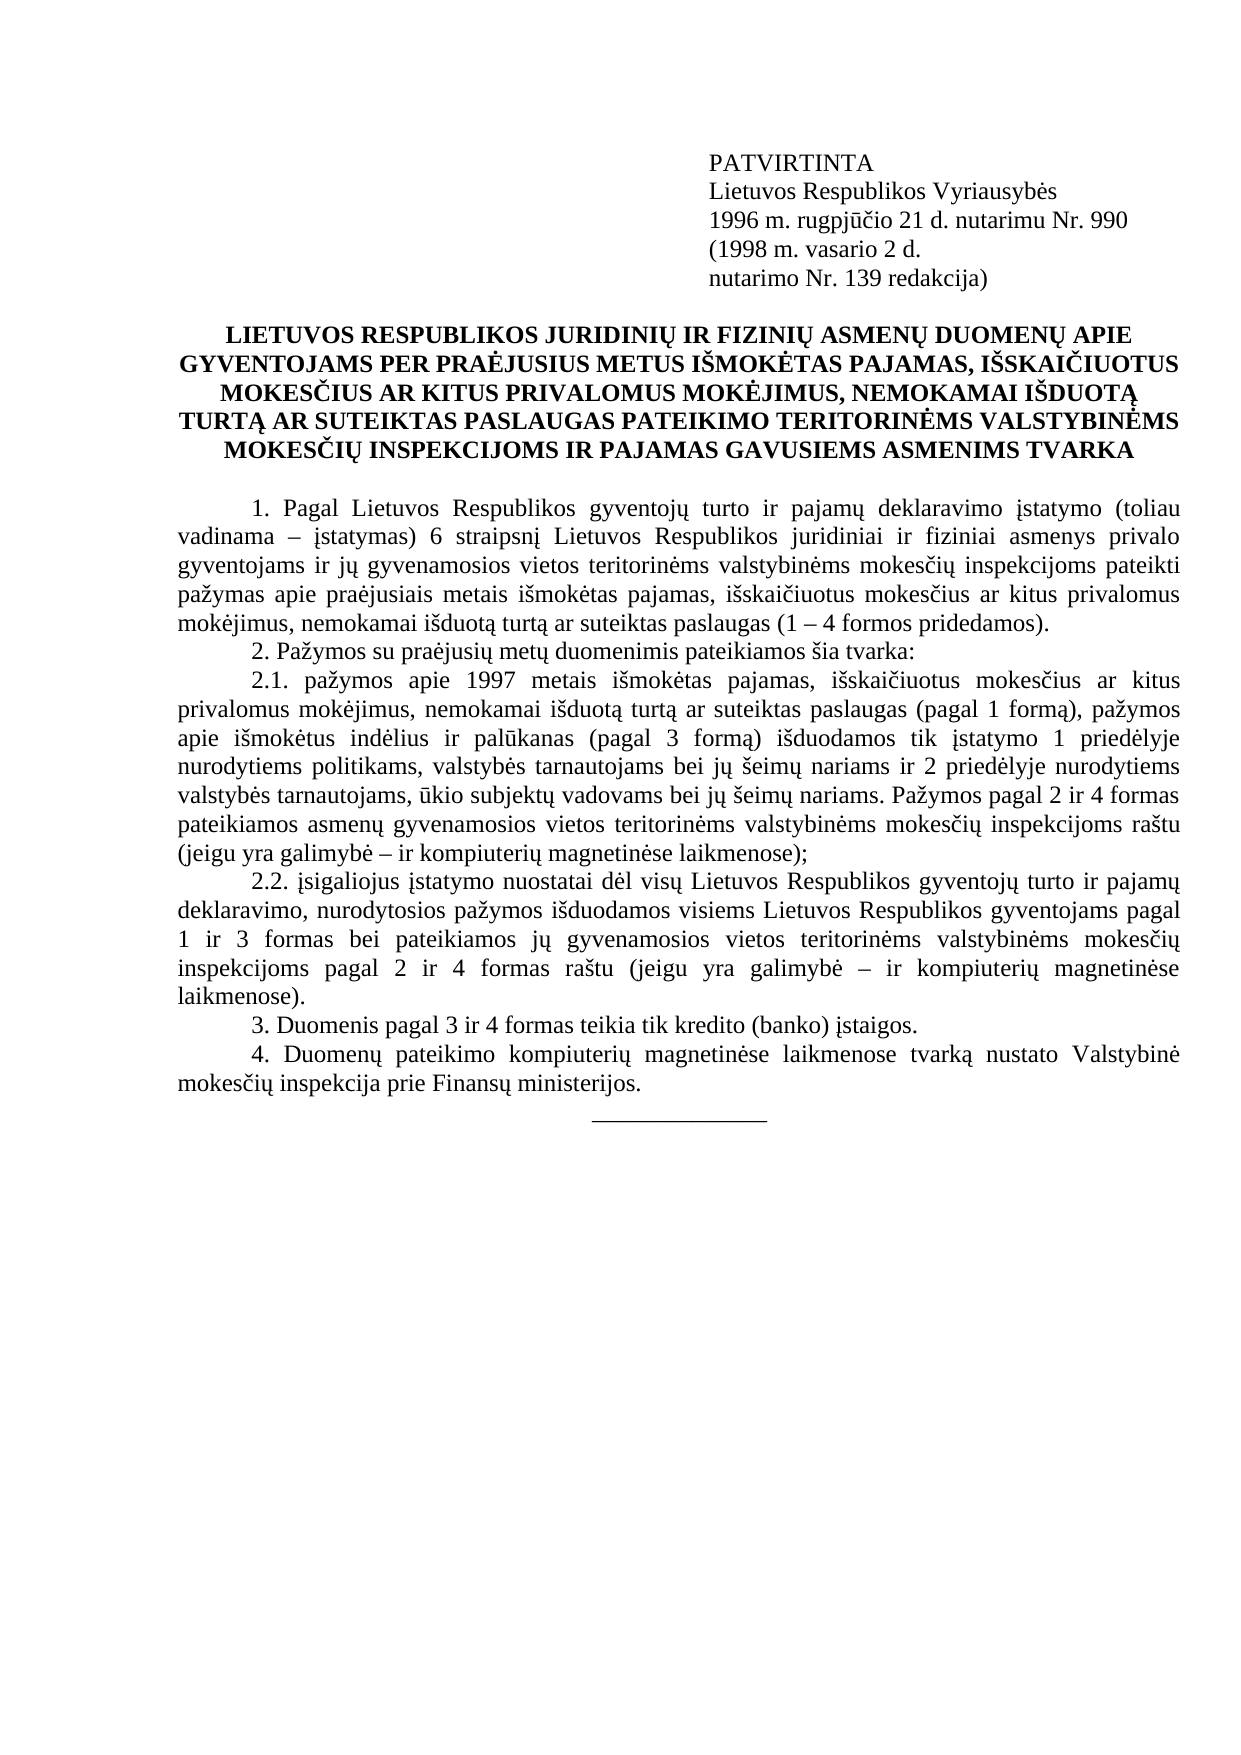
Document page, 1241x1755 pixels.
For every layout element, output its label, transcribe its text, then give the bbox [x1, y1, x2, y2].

text 3. Duomenis pagal 3 ir 4 formas teikia tik kredito (banko) įstaigos. [177, 1010, 1181, 1039]
text 2. Pažymos su praėjusių metų duomenimis pateikiamos šia tvarka: [177, 636, 1181, 665]
text 1996 m. rugpjūčio 21 d. nutarimu Nr. 990 [177, 205, 1181, 234]
text (1998 m. vasario 2 d. [177, 234, 1181, 263]
text 1. Pagal Lietuvos Respublikos gyventojų turto ir pajamų deklaravimo įstatymo (toliau vadinama – įstatymas) 6 straipsnį Lietuvos Respublikos juridiniai ir fiziniai asmenys privalo gyventojams ir jų gyvenamosios vietos teritorinėms valstybinėms mokesčių inspekcijoms pateikti pažymas apie praėjusiais metais išmokėtas pajamas, išskaičiuotus mokesčius ar kitus privalomus mokėjimus, nemokamai išduotą turtą ar suteiktas paslaugas (1 – 4 formos pridedamos). [177, 493, 1181, 636]
text 2.1. pažymos apie 1997 metais išmokėtas pajamas, išskaičiuotus mokesčius ar kitus privalomus mokėjimus, nemokamai išduotą turtą ar suteiktas paslaugas (pagal 1 formą), pažymos apie išmokėtus indėlius ir palūkanas (pagal 3 formą) išduodamos tik įstatymo 1 priedėlyje nurodytiems politikams, valstybės tarnautojams bei jų šeimų nariams ir 2 priedėlyje nurodytiems valstybės tarnautojams, ūkio subjektų vadovams bei jų šeimų nariams. Pažymos pagal 2 ir 4 formas pateikiamos asmenų gyvenamosios vietos teritorinėms valstybinėms mokesčių inspekcijoms raštu (jeigu yra galimybė – ir kompiuterių magnetinėse laikmenose); [177, 665, 1181, 866]
text nutarimo Nr. 139 redakcija) [177, 263, 1181, 291]
text Lietuvos Respublikos Vyriausybės [177, 176, 1181, 205]
text ______________ [177, 1096, 1181, 1125]
text 2.2. įsigaliojus įstatymo nuostatai dėl visų Lietuvos Respublikos gyventojų turto ir pajamų deklaravimo, nurodytosios pažymos išduodamos visiems Lietuvos Respublikos gyventojams pagal 1 ir 3 formas bei pateikiamos jų gyvenamosios vietos teritorinėms valstybinėms mokesčių inspekcijoms pagal 2 ir 4 formas raštu (jeigu yra galimybė – ir kompiuterių magnetinėse laikmenose). [177, 866, 1181, 1010]
text LIETUVOS RESPUBLIKOS JURIDINIŲ IR FIZINIŲ ASMENŲ DUOMENŲ APIE GYVENTOJAMS PER PRAĖJUSIUS METUS IŠMOKĖTAS PAJAMAS, IŠSKAIČIUOTUS MOKESČIUS AR KITUS PRIVALOMUS MOKĖJIMUS, NEMOKAMAI IŠDUOTĄ TURTĄ AR SUTEIKTAS PASLAUGAS PATEIKIMO TERITORINĖMS VALSTYBINĖMS MOKESČIŲ INSPEKCIJOMS IR PAJAMAS GAVUSIEMS ASMENIMS TVARKA [177, 320, 1181, 464]
text 4. Duomenų pateikimo kompiuterių magnetinėse laikmenose tvarką nustato Valstybinė mokesčių inspekcija prie Finansų ministerijos. [177, 1039, 1181, 1096]
text PATVIRTINTA [177, 148, 1181, 176]
